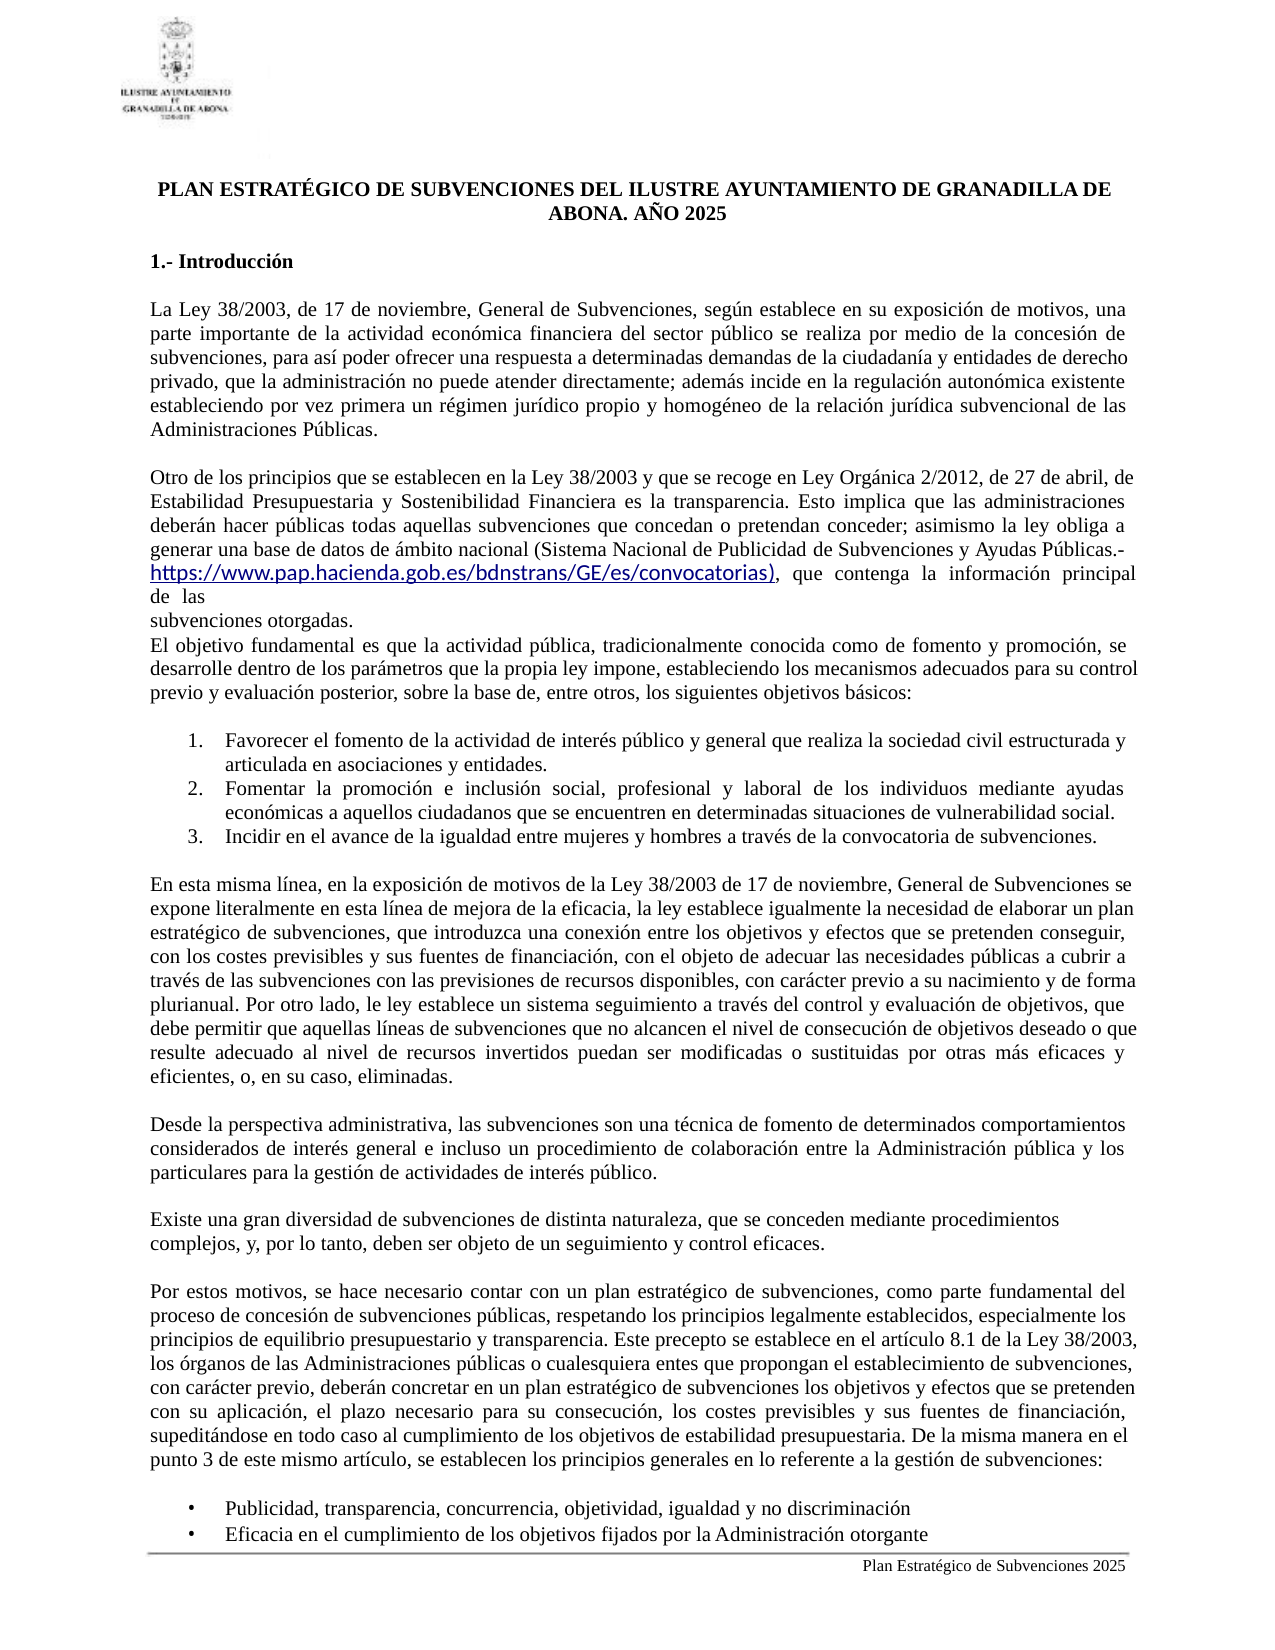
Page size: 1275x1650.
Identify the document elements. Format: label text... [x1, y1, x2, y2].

text 1 [150, 250, 161, 273]
text Plan Estratégico de Subvenciones 2025 [862, 1557, 1150, 1575]
text . [198, 777, 225, 800]
text complejos, y, por lo tanto, deben ser objeto de un seguimiento y control eficaces. [150, 1232, 1082, 1256]
text estableciendo por vez primera un régimen jurídico propio y homogéneo de la relación jurídica subvencional de las [150, 394, 1150, 417]
text En esta misma línea, en la exposición de motivos de la Ley 38/2003 de 17 de noviembre, General de Subvenciones se [150, 873, 1150, 896]
text privado, que la administración no puede atender directamente; además incide en la regulación autonómica existente [150, 370, 1150, 393]
text Por estos motivos, se hace necesario contar con un plan estratégico de subvenciones, como parte fundamental del [150, 1280, 1150, 1303]
text ABONA. AÑO 2025 [548, 202, 1142, 225]
text Incidir en el avance de la igualdad entre mujeres y hombres a través de la convocatoria de subvenciones. [225, 825, 1149, 848]
text subvenciones otorgadas. [150, 609, 1150, 632]
text con los costes previsibles y sus fuentes de financiación, con el objeto de adecuar las necesidades públicas a cubrir a [150, 945, 1150, 968]
text desarrolle dentro de los parámetros que la propia ley impone, estableciendo los mecanismos adecuados para su control [150, 657, 1150, 680]
text supeditándose en todo caso al cumplimiento de los objetivos de estabilidad presupuestaria. De la misma manera en el [150, 1424, 1150, 1447]
text Fomentar la promoción e inclusión social, profesional y laboral de los individuos mediante ayudas [225, 777, 1149, 801]
text Favorecer el fomento de la actividad de interés público y general que realiza la sociedad civil estructurada y [225, 729, 1149, 752]
text través de las subvenciones con las previsiones de recursos disponibles, con carácter previo a su nacimiento y de forma [150, 969, 1150, 992]
text articulada en asociaciones y entidades. [225, 753, 1149, 776]
text estratégico de subvenciones, que introduzca una conexión entre los objetivos y efectos que se pretenden conseguir, [150, 921, 1150, 944]
text Publicidad, transparencia, concurrencia, objetividad, igualdad y no discriminación [225, 1497, 953, 1521]
text Existe una gran diversidad de subvenciones de distinta naturaleza, que se conceden mediante procedimientos [150, 1208, 1082, 1231]
text Otro de los principios que se establecen en la Ley 38/2003 y que se recoge en Ley Orgánica 2/2012, de 27 de abril, de [150, 466, 1150, 489]
text Eficacia en el cumplimiento de los objetivos fijados por la Administración otorgante [225, 1523, 953, 1546]
text https://www.pap.hacienda.gob.es/bdnstrans/GE/es/convocatorias), que contenga la información principal de las [150, 562, 1150, 608]
text previo y evaluación posterior, sobre la base de, entre otros, los siguientes objetivos básicos: [150, 681, 1150, 704]
text . [198, 825, 225, 848]
text económicas a aquellos ciudadanos que se encuentren en determinadas situaciones de vulnerabilidad social. [225, 801, 1149, 824]
text La Ley 38/2003, de 17 de noviembre, General de Subvenciones, según establece en su exposición de motivos, una [150, 298, 1150, 321]
text Desde la perspectiva administrativa, las subvenciones son una técnica de fomento de determinados comportamientos [150, 1113, 1149, 1136]
text particulares para la gestión de actividades de interés público. [150, 1161, 1149, 1184]
text expone literalmente en esta línea de mejora de la eficacia, la ley establece igualmente la necesidad de elaborar un plan [150, 897, 1150, 920]
text con su aplicación, el plazo necesario para su consecución, los costes previsibles y sus fuentes de financiación, [150, 1400, 1150, 1423]
text • [187, 1495, 222, 1521]
text . [198, 729, 225, 752]
text 2 [187, 777, 198, 800]
text Estabilidad Presupuestaria y Sostenibilidad Financiera es la transparencia. Esto implica que las administraciones [150, 490, 1150, 513]
text considerados de interés general e incluso un procedimiento de colaboración entre la Administración pública y los [150, 1137, 1149, 1160]
text generar una base de datos de ámbito nacional (Sistema Nacional de Publicidad de Subvenciones y Ayudas Públicas.- [150, 538, 1150, 561]
text debe permitir que aquellas líneas de subvenciones que no alcancen el nivel de consecución de objetivos deseado o que [150, 1017, 1150, 1040]
text principios de equilibrio presupuestario y transparencia. Este precepto se establece en el artículo 8.1 de la Ley 38/2003, [150, 1328, 1150, 1352]
text deberán hacer públicas todas aquellas subvenciones que concedan o pretendan conceder; asimismo la ley obliga a [150, 514, 1150, 537]
text proceso de concesión de subvenciones públicas, respetando los principios legalmente establecidos, especialmente los [150, 1304, 1150, 1327]
text El objetivo fundamental es que la actividad pública, tradicionalmente conocida como de fomento y promoción, se [150, 634, 1150, 657]
text parte importante de la actividad económica financiera del sector público se realiza por medio de la concesión de [150, 322, 1150, 345]
text los órganos de las Administraciones públicas o cualesquiera entes que propongan el establecimiento de subvenciones, [150, 1352, 1150, 1375]
text eficientes, o, en su caso, eliminadas. [150, 1065, 1150, 1088]
text 3 [187, 825, 198, 848]
text 1 [187, 729, 198, 752]
text PLAN ESTRATÉGICO DE SUBVENCIONES DEL ILUSTRE AYUNTAMIENTO DE GRANADILLA DE [157, 178, 1142, 201]
text resulte adecuado al nivel de recursos invertidos puedan ser modificadas o sustituidas por otras más eficaces y [150, 1041, 1150, 1064]
text con carácter previo, deberán concretar en un plan estratégico de subvenciones los objetivos y efectos que se pretenden [150, 1376, 1150, 1399]
text Administraciones Públicas. [150, 418, 1150, 441]
text plurianual. Por otro lado, le ley establece un sistema seguimiento a través del control y evaluación de objetivos, que [150, 993, 1150, 1016]
text • [187, 1521, 222, 1546]
text subvenciones, para así poder ofrecer una respuesta a determinadas demandas de la ciudadanía y entidades de derecho [150, 346, 1150, 369]
text punto 3 de este mismo artículo, se establecen los principios generales en lo referente a la gestión de subvenciones: [150, 1448, 1150, 1472]
text .- Introducción [161, 250, 313, 273]
